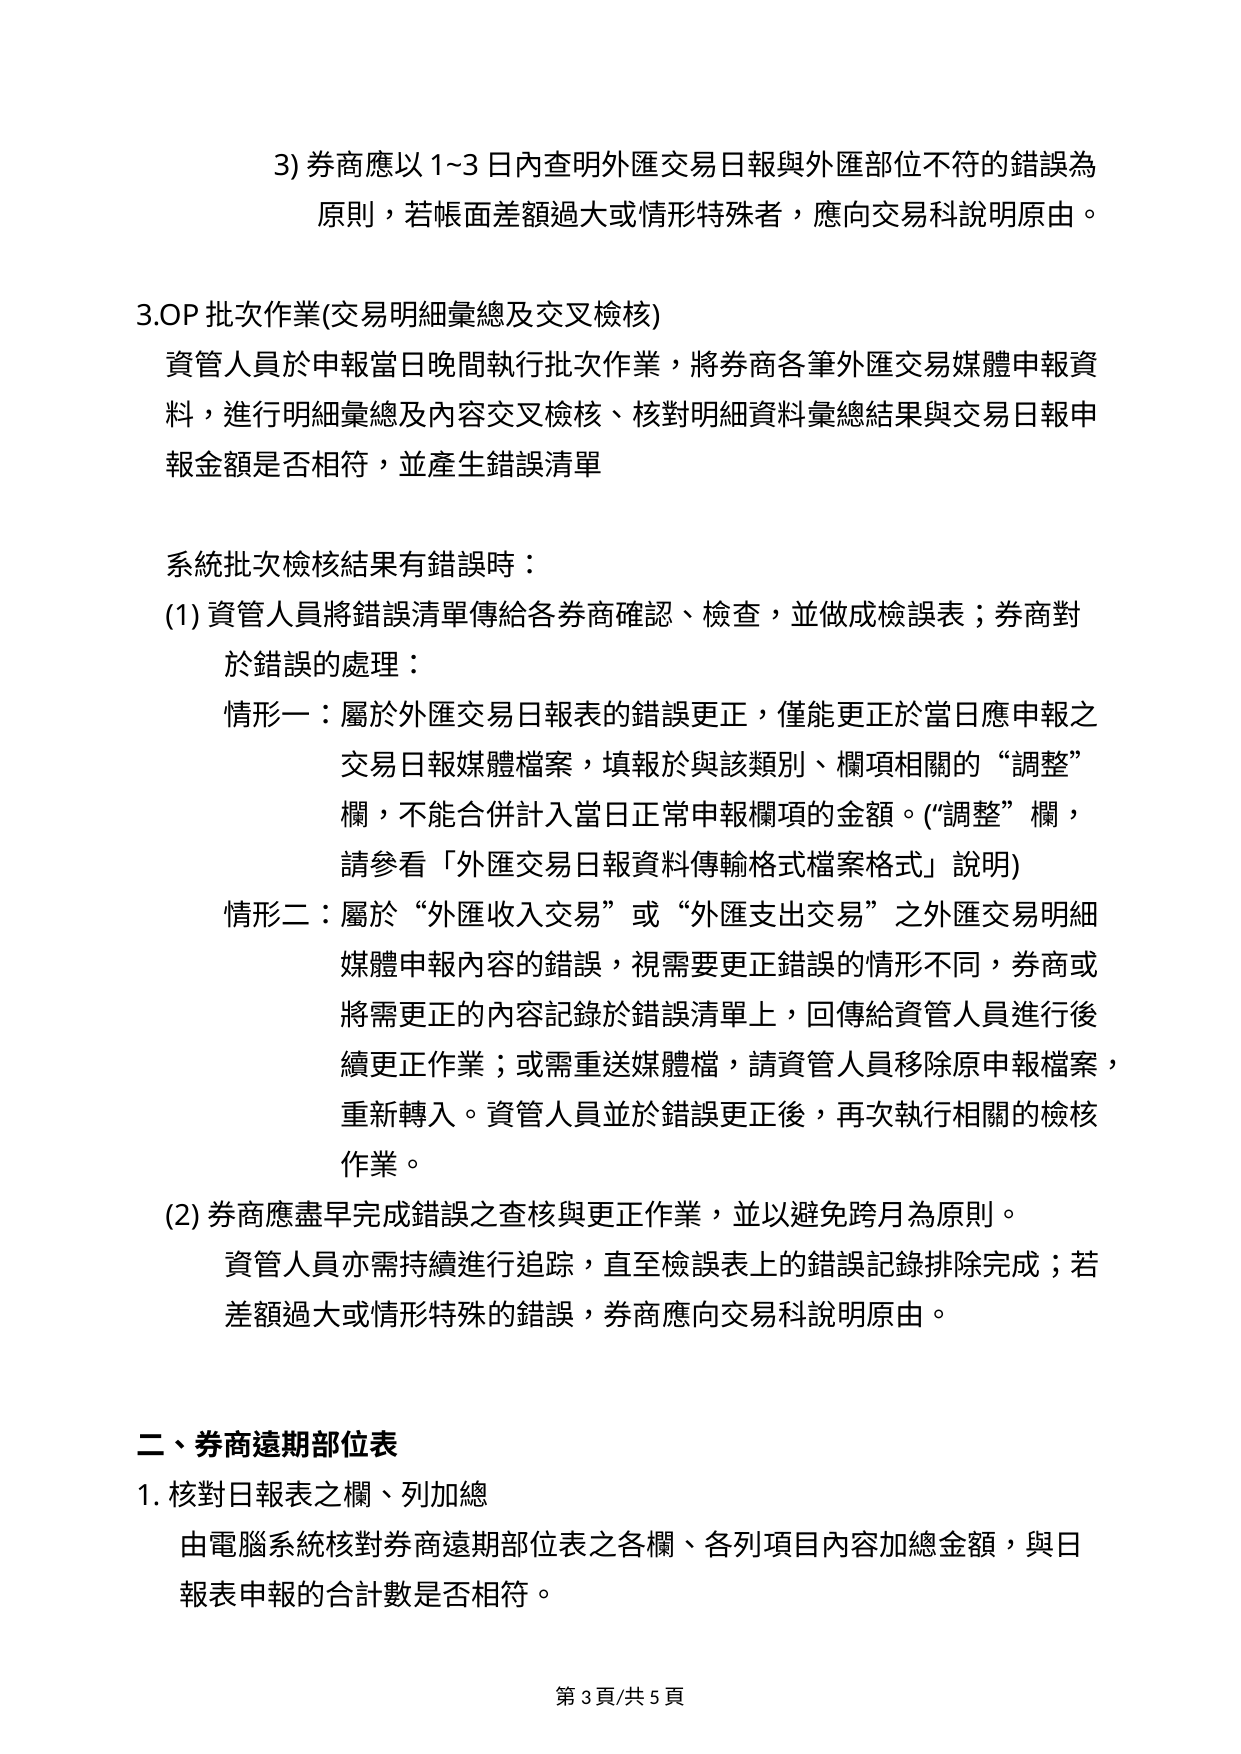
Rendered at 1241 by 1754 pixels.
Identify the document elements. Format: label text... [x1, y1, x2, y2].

text 資管人員亦需持續進行追踪，直至檢誤表上的錯誤記錄排除完成；若差額過大或情形特殊的錯誤，券商應向交易科說明原由。 [224, 1236, 1104, 1336]
text 情形一：屬於外匯交易日報表的錯誤更正，僅能更正於當日應申報之交易日報媒體檔案，填報於與該類別、欄項相關的“調整”欄，不能合併計入當日正常申報欄項的金額。(“調整”欄，請參看「外匯交易日報資料傳輸格式檔案格式」說明) [223, 686, 1104, 886]
text 二、券商遠期部位表 [136, 1415, 1104, 1465]
text 3) 券商應以1~3日內查明外匯交易日報與外匯部位不符的錯誤為原則，若帳面差額過大或情形特殊者，應向交易科說明原由。 [273, 136, 1104, 236]
text 情形二：屬於“外匯收入交易”或“外匯支出交易”之外匯交易明細媒體申報內容的錯誤，視需要更正錯誤的情形不同，券商或將需更正的內容記錄於錯誤清單上，回傳給資管人員進行後續更正作業；或需重送媒體檔，請資管人員移除原申報檔案，重新轉入。資管人員並於錯誤更正後，再次執行相關的檢核作業。 [223, 886, 1104, 1186]
text 系統批次檢核結果有錯誤時： [165, 536, 1104, 586]
text 1. 核對日報表之欄、列加總 [136, 1465, 1104, 1515]
text 由電腦系統核對券商遠期部位表之各欄、各列項目內容加總金額，與日報表申報的合計數是否相符。 [179, 1515, 1104, 1615]
text (1) 資管人員將錯誤清單傳給各券商確認、檢查，並做成檢誤表；券商對於錯誤的處理： [165, 586, 1104, 686]
text 3.OP批次作業(交易明細彙總及交叉檢核) [136, 286, 1104, 336]
text 資管人員於申報當日晚間執行批次作業，將券商各筆外匯交易媒體申報資料，進行明細彙總及內容交叉檢核、核對明細資料彙總結果與交易日報申報金額是否相符，並產生錯誤清單 [165, 336, 1104, 486]
text (2) 券商應盡早完成錯誤之查核與更正作業，並以避免跨月為原則。 [165, 1186, 1104, 1236]
